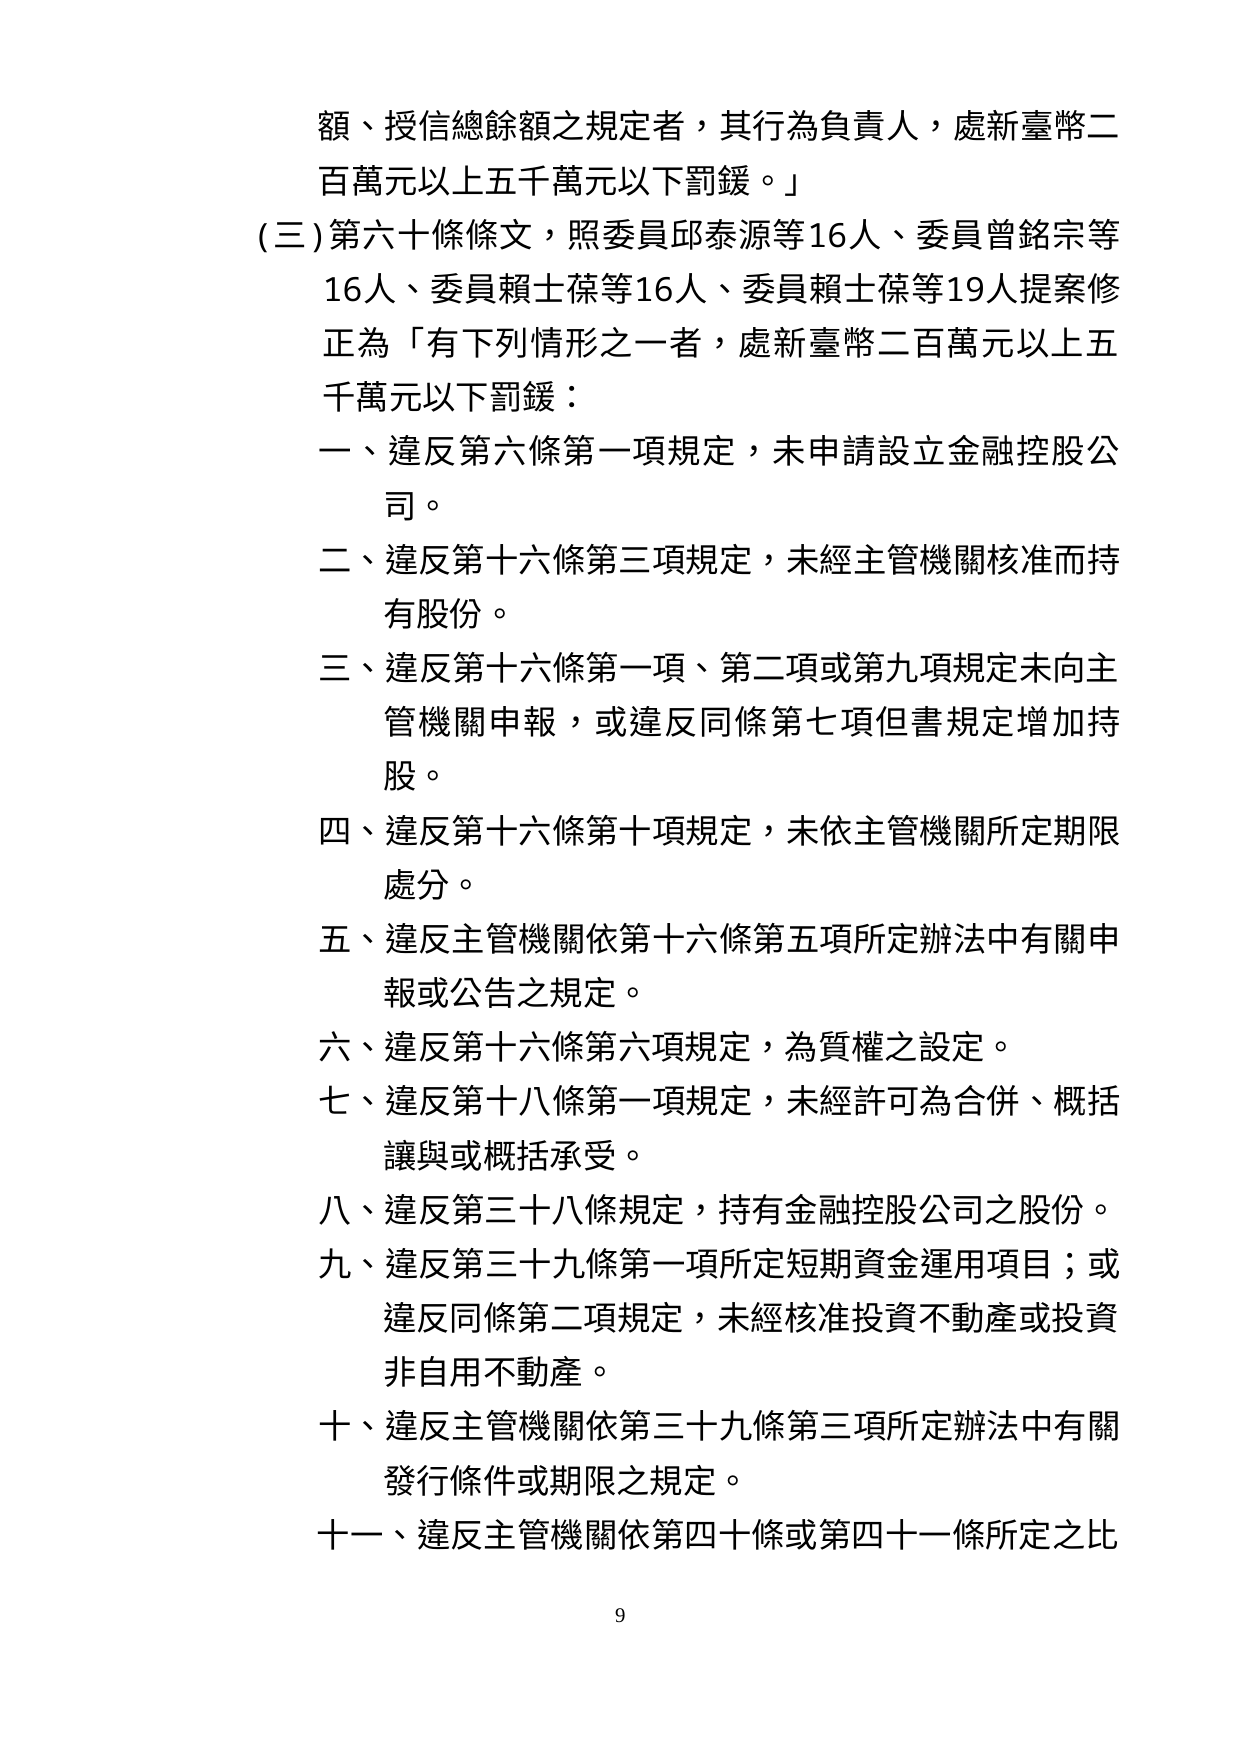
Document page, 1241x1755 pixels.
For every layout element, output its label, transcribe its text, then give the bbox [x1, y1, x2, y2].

text 額、授信總餘額之規定者，其行為負責人，處新臺幣二百萬元以上五千萬元以下罰鍰。」 [318, 96, 1120, 204]
text 六、違反第十六條第六項規定，為質權之設定。 [318, 1016, 1120, 1071]
text 九、違反第三十九條第一項所定短期資金運用項目；或違反同條第二項規定，未經核准投資不動產或投資非自用不動產。 [318, 1233, 1120, 1396]
text (三)第六十條條文，照委員邱泰源等16人、委員曾銘宗等16人、委員賴士葆等16人、委員賴士葆等19人提案修正為「有下列情形之一者，處新臺幣二百萬元以上五千萬元以下罰鍰： [253, 204, 1120, 421]
text 八、違反第三十八條規定，持有金融控股公司之股份。 [318, 1179, 1120, 1233]
text 七、違反第十八條第一項規定，未經許可為合併、概括讓與或概括承受。 [318, 1071, 1120, 1179]
text 十一、違反主管機關依第四十條或第四十一條所定之比 [317, 1504, 1120, 1558]
text 二、違反第十六條第三項規定，未經主管機關核准而持有股份。 [318, 529, 1120, 637]
text 一、違反第六條第一項規定，未申請設立金融控股公司。 [318, 421, 1120, 529]
text 十、違反主管機關依第三十九條第三項所定辦法中有關發行條件或期限之規定。 [318, 1396, 1120, 1504]
text 三、違反第十六條第一項、第二項或第九項規定未向主管機關申報，或違反同條第七項但書規定增加持股。 [318, 637, 1120, 800]
text 五、違反主管機關依第十六條第五項所定辦法中有關申報或公告之規定。 [318, 908, 1120, 1016]
text 四、違反第十六條第十項規定，未依主管機關所定期限處分。 [318, 800, 1120, 908]
